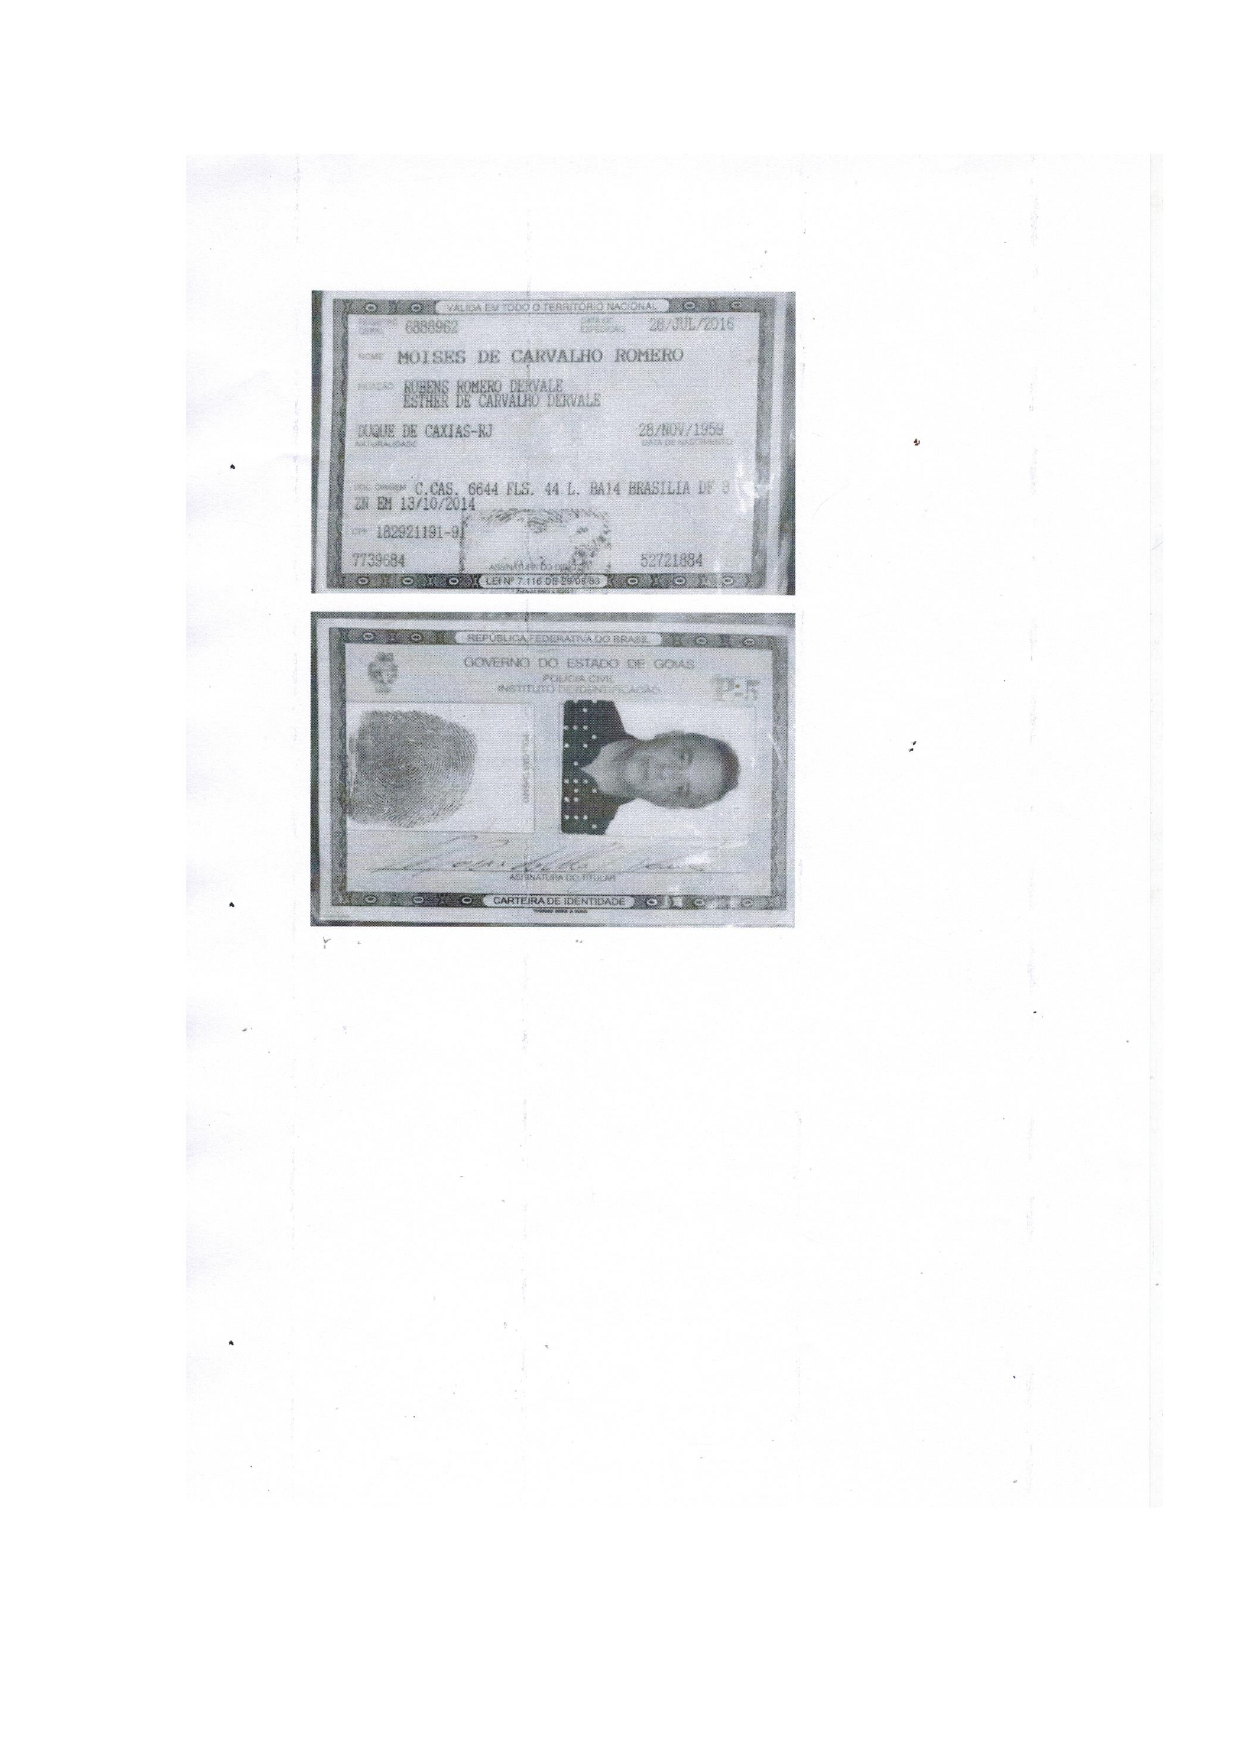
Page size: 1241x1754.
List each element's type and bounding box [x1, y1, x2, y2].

picture [172, 140, 1177, 1522]
